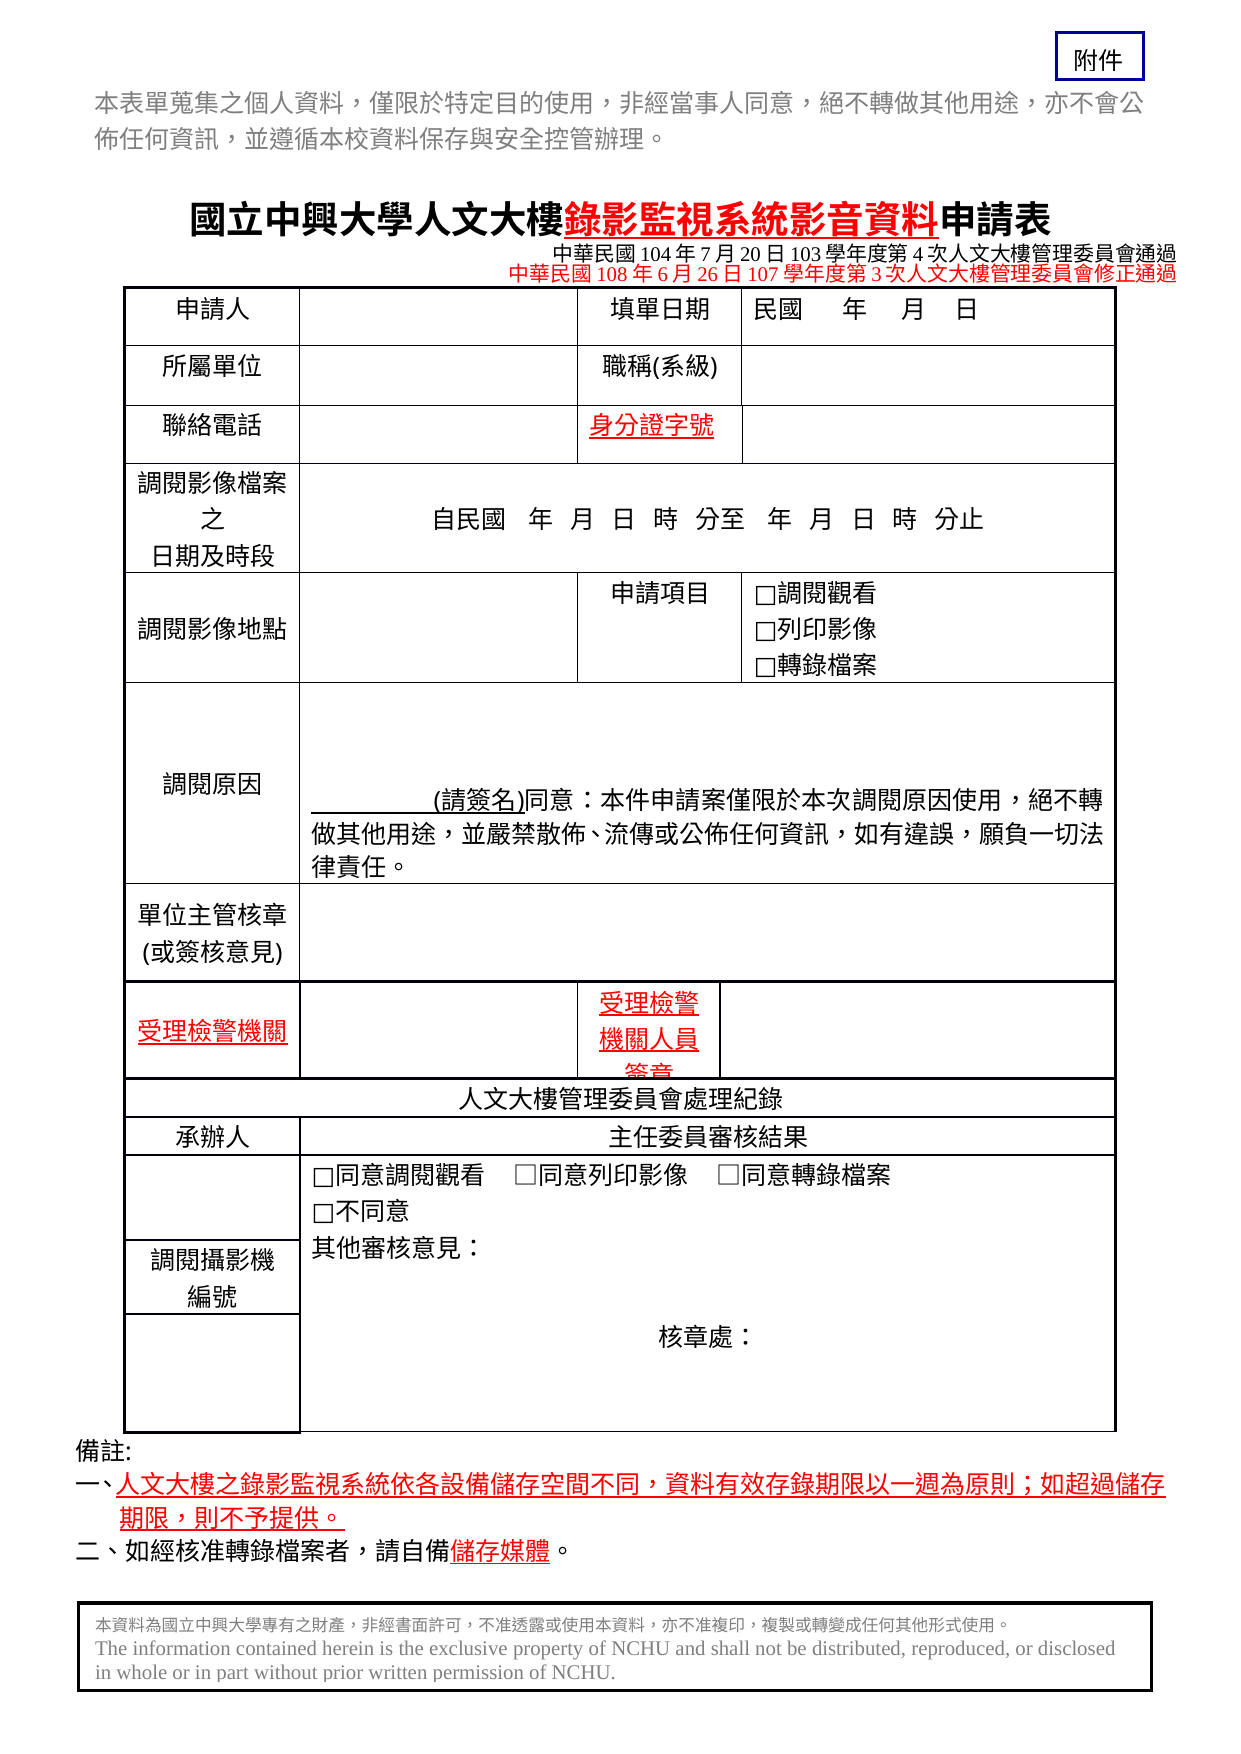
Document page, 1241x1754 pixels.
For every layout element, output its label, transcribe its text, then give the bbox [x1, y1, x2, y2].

table_cell □調閱觀看 □列印影像 □轉錄檔案 [742, 573, 1114, 682]
table_cell [126, 1156, 299, 1239]
text 中華民國108 年6月26日107 學年度第3次人文大樓管理委員會修正通過 [75, 265, 1177, 286]
table_cell [300, 346, 577, 405]
table_cell [721, 983, 1114, 1077]
table_cell 聯絡電話 [126, 406, 299, 462]
table_cell 調閱影像檔案之 日期及時段 [126, 464, 299, 572]
text 附件 [1073, 41, 1127, 70]
table_header [300, 289, 577, 345]
table_cell 申請項目 [578, 573, 741, 682]
table_cell 調閱攝影機 編號 [126, 1241, 299, 1313]
table_cell [300, 884, 1114, 980]
table_header 民國 年 月 日 [742, 289, 1114, 345]
table_cell [301, 983, 577, 1077]
text 備註: [75, 1434, 1165, 1467]
text 本資料為國立中興大學專有之財產，非經書面許可，不准透露或使用本資料，亦不准複印，複製或轉變成任何其他形式使用。 [95, 1612, 1135, 1636]
table_cell 受理檢警機關 [126, 983, 299, 1077]
table_header 填單日期 [578, 289, 741, 345]
table_cell 調閱影像地點 [126, 573, 299, 682]
table_cell 承辦人 [126, 1118, 299, 1154]
text 國立中興大學人文大樓錄影監視系統影音資料申請表 [75, 190, 1165, 244]
table_header 申請人 [126, 289, 299, 345]
table_cell [300, 406, 577, 462]
table_cell 所屬單位 [126, 346, 299, 405]
text The information contained herein is the exclusive property of NCHU and shall not be distributed, reproduced, or disclosed in whole or in part without prior written permission of NCHU. [95, 1636, 1135, 1681]
table_cell 受理檢警機關人員簽章 [578, 983, 719, 1077]
table_cell [126, 1315, 299, 1431]
table_cell 人文大樓管理委員會處理紀錄 [126, 1080, 1114, 1116]
text 本表單蒐集之個人資料，僅限於特定目的使用，非經當事人同意，絕不轉做其他用途，亦不會公佈任何資訊，並遵循本校資料保存與安全控管辦理。 [94, 83, 1150, 149]
table_cell [300, 573, 577, 682]
table_cell □同意調閱觀看 □同意列印影像 □同意轉錄檔案 □不同意 其他審核意見： 核章處： [301, 1156, 1114, 1431]
table_cell [742, 346, 1114, 405]
table_cell 自民國 年 月 日 時 分至 年 月 日 時 分止 [300, 464, 1114, 572]
table_cell 調閱原因 [126, 683, 299, 883]
text 二、如經核准轉錄檔案者，請自備儲存媒體。 [75, 1534, 1165, 1567]
table_cell 單位主管核章(或簽核意見) [126, 884, 299, 980]
table_cell 職稱(系級) [578, 346, 741, 405]
text 中華民國104年7月20日103學年度第4次人文大樓管理委員會通過 [75, 244, 1177, 265]
text 一、人文大樓之錄影監視系統依各設備儲存空間不同，資料有效存錄期限以一週為原則；如超過儲存期限，則不予提供。 [75, 1467, 1165, 1534]
table_cell 身分證字號 [578, 406, 742, 462]
table_cell [743, 406, 1114, 462]
table_cell (請簽名)同意：本件申請案僅限於本次調閱原因使用，絕不轉做其他用途，並嚴禁散佈、流傳或公佈任何資訊，如有違誤，願負一切法律責任。 [300, 683, 1114, 883]
table_cell 主任委員審核結果 [301, 1118, 1114, 1154]
